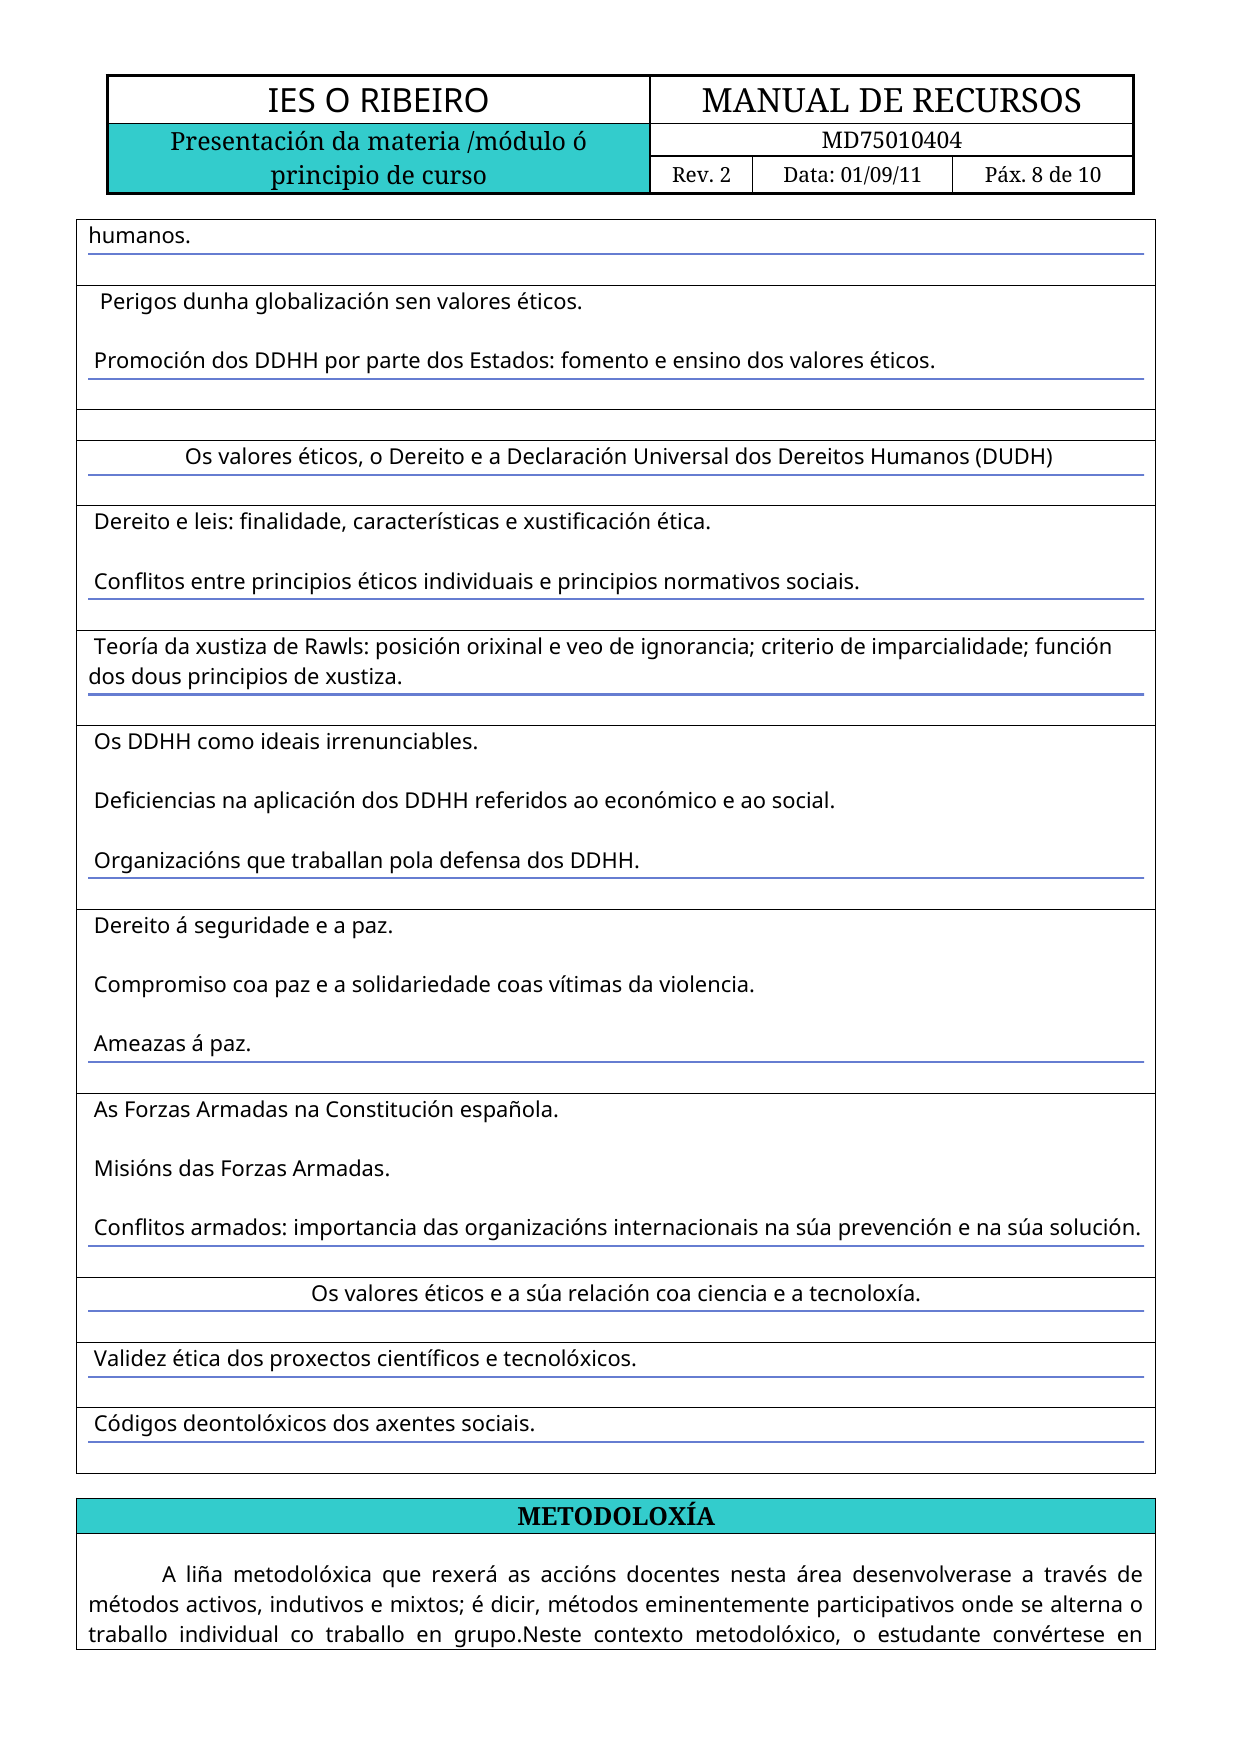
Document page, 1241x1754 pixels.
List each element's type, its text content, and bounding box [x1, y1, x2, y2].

table_cell Os valores éticos e a súa relación coa ciencia e a tecnoloxía. [77, 1278, 1155, 1342]
table_cell Dereito á seguridade e a paz. Compromiso coa paz e a solidariedade coas vítimas da violencia. Ameazas á paz. [77, 910, 1155, 1093]
table_cell Os DDHH como ideais irrenunciables. Deficiencias na aplicación dos DDHH referidos ao económico e ao social. Organizacións que traballan pola defensa dos DDHH. [77, 726, 1155, 909]
table_cell humanos. [77, 220, 1155, 284]
table_cell Validez ética dos proxectos científicos e tecnolóxicos. [77, 1343, 1155, 1407]
table_cell A liña metodolóxica que rexerá as accións docentes nesta área desenvolverase a través de métodos activos, indutivos e mixtos; é dicir, métodos eminentemente participativos onde se alterna o traballo individual co traballo en grupo.Neste contexto metodolóxico, o estudante convértese en [77, 1534, 1155, 1648]
table_cell Os valores éticos, o Dereito e a Declaración Universal dos Dereitos Humanos (DUDH) [77, 441, 1155, 505]
table_cell Teoría da xustiza de Rawls: posición orixinal e veo de ignorancia; criterio de imparcialidade; función dos dous principios de xustiza. [77, 631, 1155, 725]
table_header METODOLOXÍA [77, 1499, 1155, 1533]
table_cell As Forzas Armadas na Constitución española. Misións das Forzas Armadas. Conflitos armados: importancia das organizacións internacionais na súa prevención e na súa solución. [77, 1094, 1155, 1277]
table_cell Dereito e leis: finalidade, características e xustificación ética. Conflitos entre principios éticos individuais e principios normativos sociais. [77, 506, 1155, 630]
table_cell [77, 410, 1155, 440]
table_cell Códigos deontolóxicos dos axentes sociais. [77, 1408, 1155, 1472]
table_cell Perigos dunha globalización sen valores éticos. Promoción dos DDHH por parte dos Estados: fomento e ensino dos valores éticos. [77, 286, 1155, 409]
